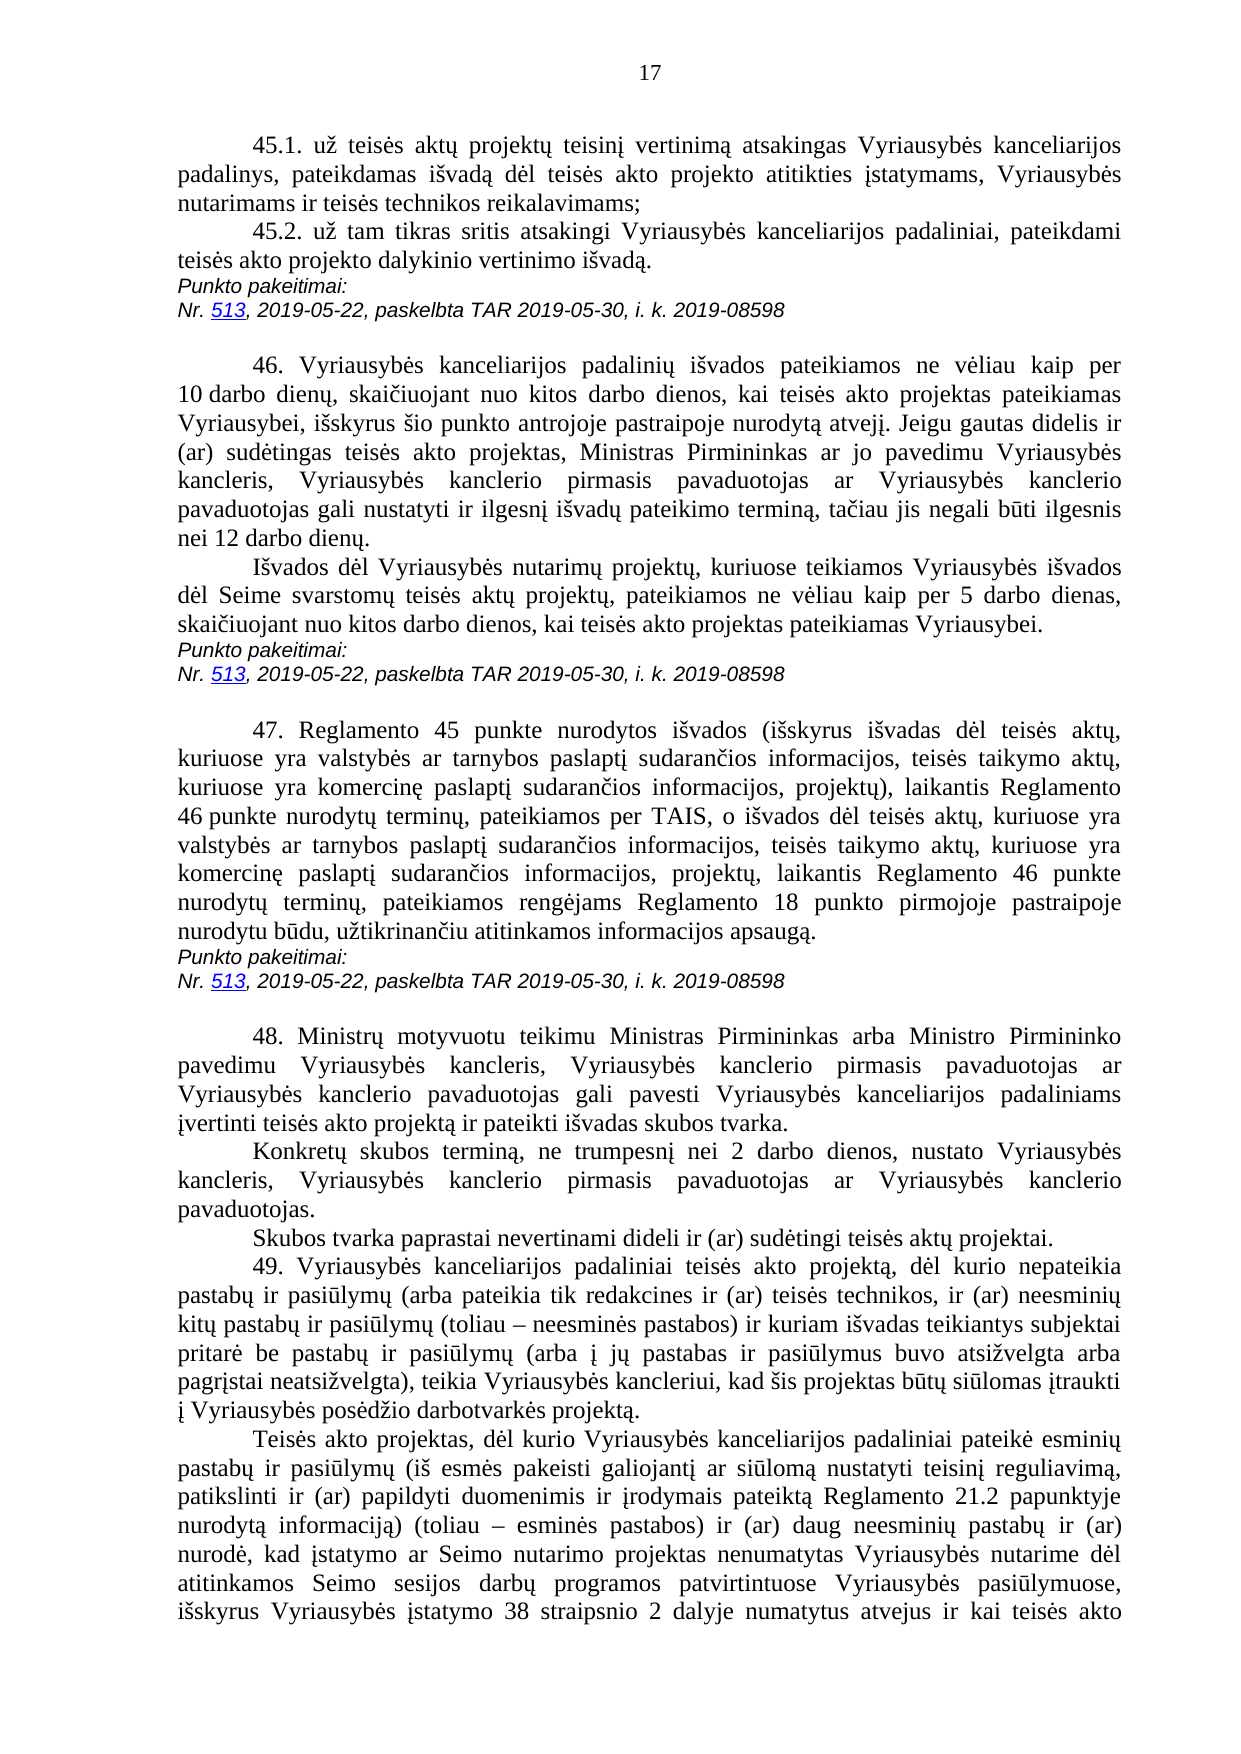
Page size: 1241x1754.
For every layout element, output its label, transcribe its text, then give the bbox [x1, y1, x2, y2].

text Nr. 513, 2019-05-22, paskelbta TAR 2019-05-30, i. k. 2019-08598 [177, 662, 1122, 686]
text Skubos tvarka paprastai nevertinami dideli ir (ar) sudėtingi teisės aktų projektai. [177, 1223, 1122, 1251]
text Nr. 513, 2019-05-22, paskelbta TAR 2019-05-30, i. k. 2019-08598 [177, 969, 1122, 993]
text 45.2. už tam tikras sritis atsakingi Vyriausybės kanceliarijos padaliniai, pateikdami teisės akto projekto dalykinio vertinimo išvadą. [177, 216, 1122, 274]
text Punkto pakeitimai: [177, 945, 1122, 969]
text Punkto pakeitimai: [177, 638, 1122, 662]
text Konkretų skubos terminą, ne trumpesnį nei 2 darbo dienos, nustato Vyriausybės kancleris, Vyriausybės kanclerio pirmasis pavaduotojas ar Vyriausybės kanclerio pavaduotojas. [177, 1136, 1122, 1223]
text 46. Vyriausybės kanceliarijos padalinių išvados pateikiamos ne vėliau kaip per 10 darbo dienų, skaičiuojant nuo kitos darbo dienos, kai teisės akto projektas pateikiamas Vyriausybei, išskyrus šio punkto antrojoje pastraipoje nurodytą atvejį. Jeigu gautas didelis ir (ar) sudėtingas teisės akto projektas, Ministras Pirmininkas ar jo pavedimu Vyriausybės kancleris, Vyriausybės kanclerio pirmasis pavaduotojas ar Vyriausybės kanclerio pavaduotojas gali nustatyti ir ilgesnį išvadų pateikimo terminą, tačiau jis negali būti ilgesnis nei 12 darbo dienų. [177, 351, 1122, 552]
text 48. Ministrų motyvuotu teikimu Ministras Pirmininkas arba Ministro Pirmininko pavedimu Vyriausybės kancleris, Vyriausybės kanclerio pirmasis pavaduotojas ar Vyriausybės kanclerio pavaduotojas gali pavesti Vyriausybės kanceliarijos padaliniams įvertinti teisės akto projektą ir pateikti išvadas skubos tvarka. [177, 1021, 1122, 1136]
text Išvados dėl Vyriausybės nutarimų projektų, kuriuose teikiamos Vyriausybės išvados dėl Seime svarstomų teisės aktų projektų, pateikiamos ne vėliau kaip per 5 darbo dienas, skaičiuojant nuo kitos darbo dienos, kai teisės akto projektas pateikiamas Vyriausybei. [177, 552, 1122, 638]
text Nr. 513, 2019-05-22, paskelbta TAR 2019-05-30, i. k. 2019-08598 [177, 298, 1122, 322]
text 49. Vyriausybės kanceliarijos padaliniai teisės akto projektą, dėl kurio nepateikia pastabų ir pasiūlymų (arba pateikia tik redakcines ir (ar) teisės technikos, ir (ar) neesminių kitų pastabų ir pasiūlymų (toliau – neesminės pastabos) ir kuriam išvadas teikiantys subjektai pritarė be pastabų ir pasiūlymų (arba į jų pastabas ir pasiūlymus buvo atsižvelgta arba pagrįstai neatsižvelgta), teikia Vyriausybės kancleriui, kad šis projektas būtų siūlomas įtraukti į Vyriausybės posėdžio darbotvarkės projektą. [177, 1251, 1122, 1424]
text Punkto pakeitimai: [177, 274, 1122, 298]
text 45.1. už teisės aktų projektų teisinį vertinimą atsakingas Vyriausybės kanceliarijos padalinys, pateikdamas išvadą dėl teisės akto projekto atitikties įstatymams, Vyriausybės nutarimams ir teisės technikos reikalavimams; [177, 130, 1122, 216]
text Teisės akto projektas, dėl kurio Vyriausybės kanceliarijos padaliniai pateikė esminių pastabų ir pasiūlymų (iš esmės pakeisti galiojantį ar siūlomą nustatyti teisinį reguliavimą, patikslinti ir (ar) papildyti duomenimis ir įrodymais pateiktą Reglamento 21.2 papunktyje nurodytą informaciją) (toliau – esminės pastabos) ir (ar) daug neesminių pastabų ir (ar) nurodė, kad įstatymo ar Seimo nutarimo projektas nenumatytas Vyriausybės nutarime dėl atitinkamos Seimo sesijos darbų programos patvirtintuose Vyriausybės pasiūlymuose, išskyrus Vyriausybės įstatymo 38 straipsnio 2 dalyje numatytus atvejus ir kai teisės akto [177, 1424, 1122, 1625]
text 47. Reglamento 45 punkte nurodytos išvados (išskyrus išvadas dėl teisės aktų, kuriuose yra valstybės ar tarnybos paslaptį sudarančios informacijos, teisės taikymo aktų, kuriuose yra komercinę paslaptį sudarančios informacijos, projektų), laikantis Reglamento 46 punkte nurodytų terminų, pateikiamos per TAIS, o išvados dėl teisės aktų, kuriuose yra valstybės ar tarnybos paslaptį sudarančios informacijos, teisės taikymo aktų, kuriuose yra komercinę paslaptį sudarančios informacijos, projektų, laikantis Reglamento 46 punkte nurodytų terminų, pateikiamos rengėjams Reglamento 18 punkto pirmojoje pastraipoje nurodytu būdu, užtikrinančiu atitinkamos informacijos apsaugą. [177, 715, 1122, 945]
